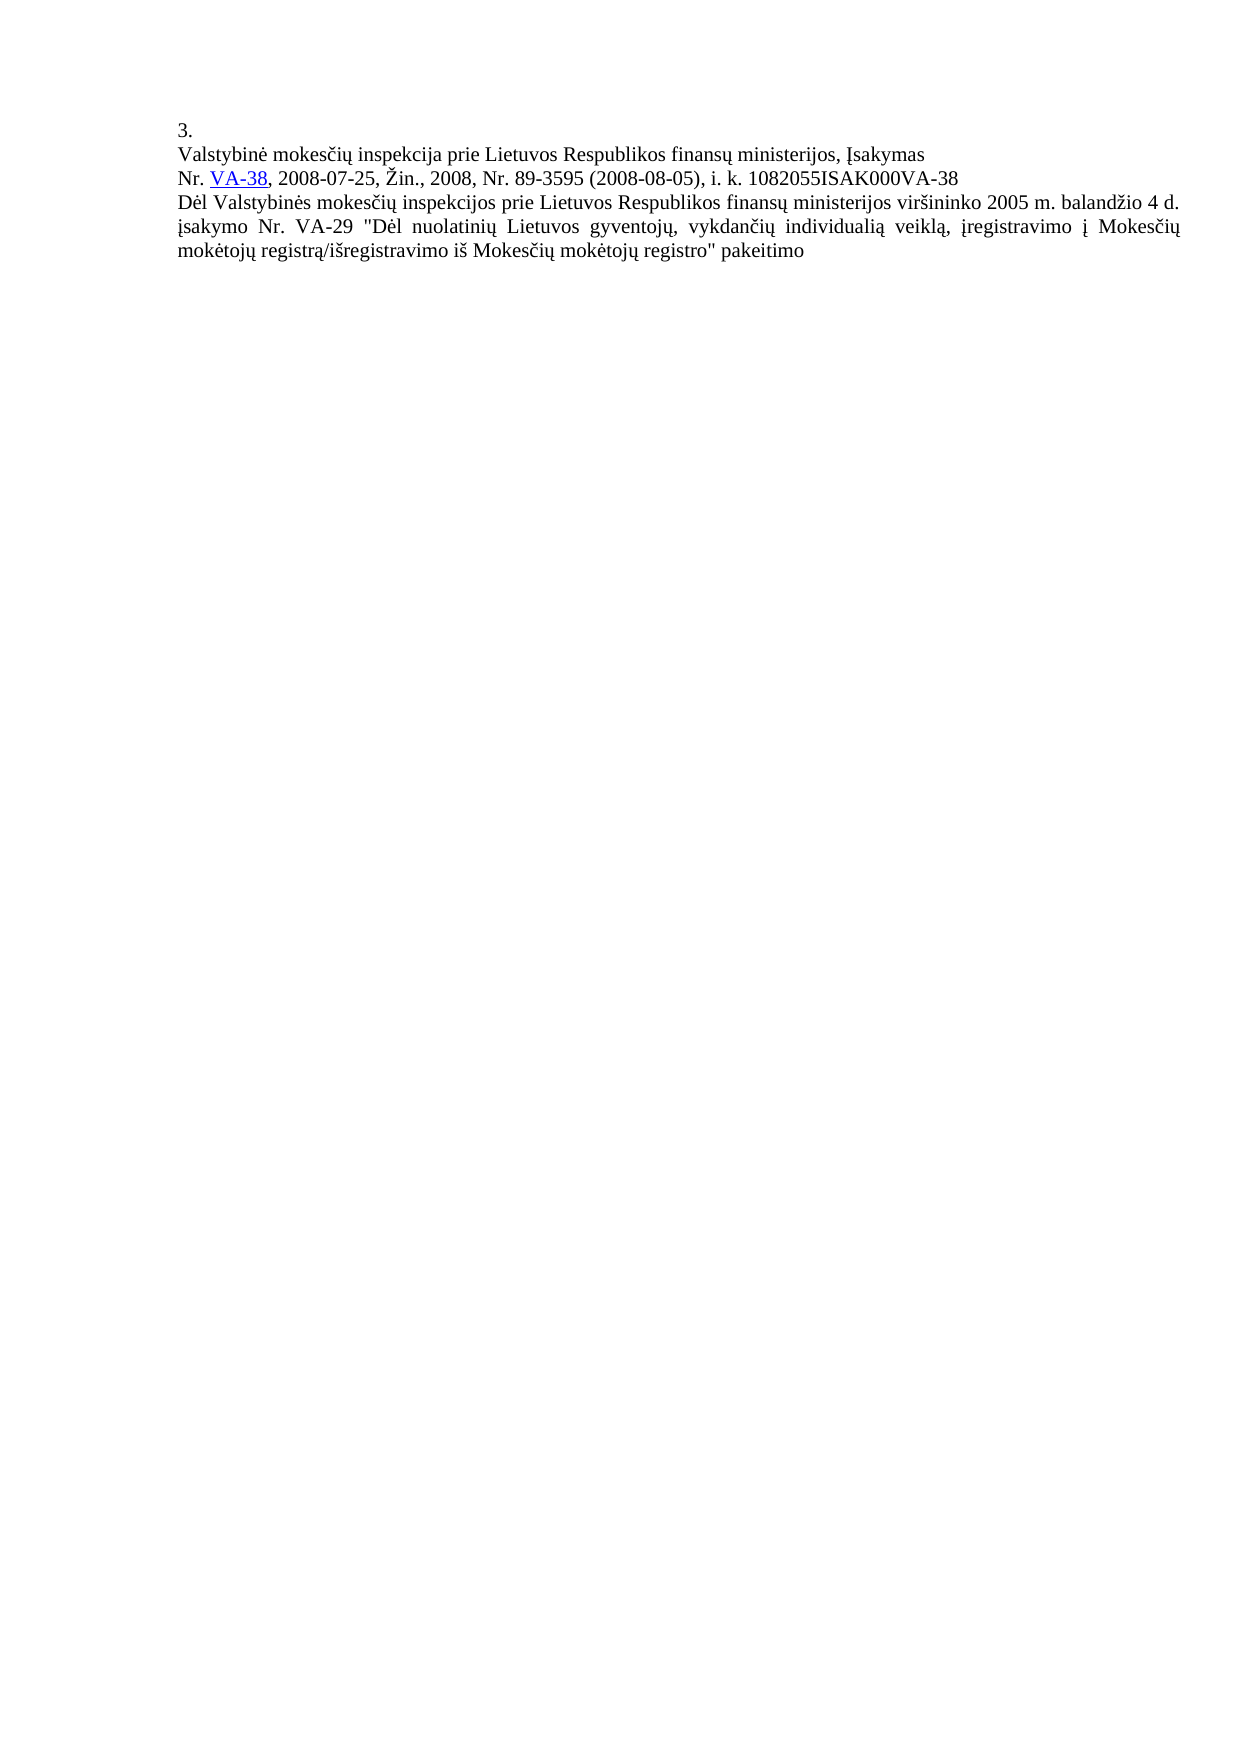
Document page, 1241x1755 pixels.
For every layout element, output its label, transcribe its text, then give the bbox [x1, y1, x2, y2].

text Dėl Valstybinės mokesčių inspekcijos prie Lietuvos Respublikos finansų ministerijos viršininko 2005 m. balandžio 4 d. įsakymo Nr. VA-29 "Dėl nuolatinių Lietuvos gyventojų, vykdančių individualią veiklą, įregistravimo į Mokesčių mokėtojų registrą/išregistravimo iš Mokesčių mokėtojų registro" pakeitimo [177, 190, 1181, 262]
text Valstybinė mokesčių inspekcija prie Lietuvos Respublikos finansų ministerijos, Įsakymas [177, 142, 1181, 166]
text Nr. VA-38, 2008-07-25, Žin., 2008, Nr. 89-3595 (2008-08-05), i. k. 1082055ISAK000VA-38 [177, 166, 1181, 190]
text 3. [177, 118, 1181, 142]
